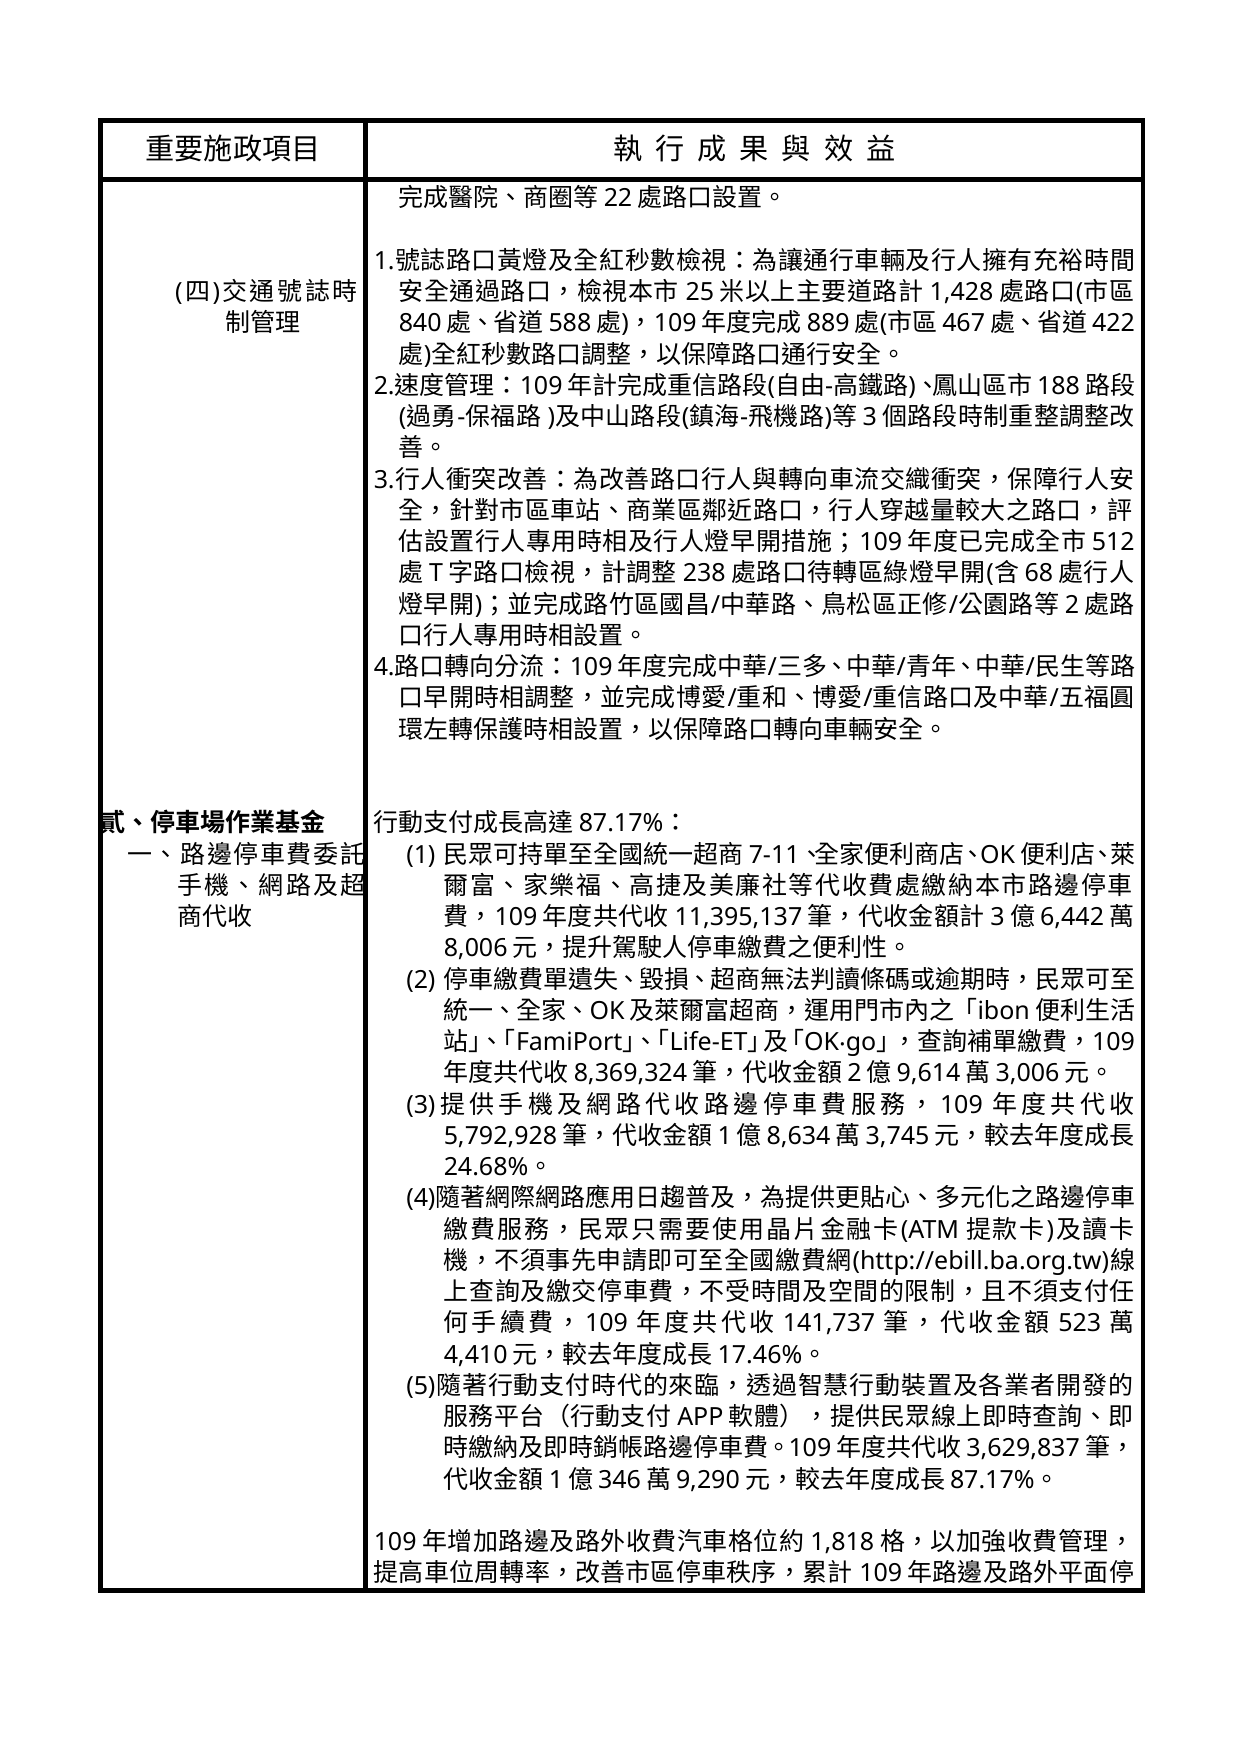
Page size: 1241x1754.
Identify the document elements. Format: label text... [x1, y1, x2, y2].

table_cell 完成醫院、商圈等22處路口設置。 1.號誌路口黃燈及全紅秒數檢視：為讓通行車輛及行人擁有充裕時間安全通過路口，檢視本市25米以上主要道路計1,428處路口(市區840處、省道588處)，109年度完成889處(市區467處、省道422處)全紅秒數路口調整，以保障路口通行安全。 2.速度管理：109年計完成重信路段(自由-高鐵路)、鳳山區市188路段(過勇-保福路 )及中山路段(鎮海-飛機路)等3個路段時制重整調整改善。 3.行人衝突改善：為改善路口行人與轉向車流交織衝突，保障行人安全，針對市區車站、商業區鄰近路口，行人穿越量較大之路口，評估設置行人專用時相及行人燈早開措施；109年度已完成全市512處T字路口檢視，計調整238處路口待轉區綠燈早開(含68處行人燈早開)；並完成路竹區國昌/中華路、鳥松區正修/公園路等2處路口行人專用時相設置。 4.路口轉向分流：109年度完成中華/三多、中華/青年、中華/民生等路口早開時相調整，並完成博愛/重和、博愛/重信路口及中華/五福圓環左轉保護時相設置，以保障路口轉向車輛安全。 行動支付成長高達87.17%： (1) 民眾可持單至全國統一超商7-11、全家便利商店、OK便利店、萊爾富、家樂福、高捷及美廉社等代收費處繳納本市路邊停車費，109年度共代收11,395,137筆，代收金額計3億6,442萬8,006元，提升駕駛人停車繳費之便利性。 (2) 停車繳費單遺失、毀損、超商無法判讀條碼或逾期時，民眾可至統一、全家、OK及萊爾富超商，運用門市內之「ibon便利生活站」、「FamiPort」、「Life-ET」及「OK‧go」，查詢補單繳費，109年度共代收8,369,324筆，代收金額2億9,614萬3,006元。 (3)提供手機及網路代收路邊停車費服務，109年度共代收5,792,928筆，代收金額1億8,634萬3,745元，較去年度成長24.68%。 (4)隨著網際網路應用日趨普及，為提供更貼心、多元化之路邊停車繳費服務，民眾只需要使用晶片金融卡(ATM提款卡)及讀卡機，不須事先申請即可至全國繳費網(http://ebill.ba.org.tw)線上查詢及繳交停車費，不受時間及空間的限制，且不須支付任何手續費，109年度共代收141,737筆，代收金額523萬4,410元，較去年度成長17.46%。 (5)隨著行動支付時代的來臨，透過智慧行動裝置及各業者開發的服務平台（行動支付APP軟體），提供民眾線上即時查詢、即時繳納及即時銷帳路邊停車費。109年度共代收3,629,837筆，代收金額1億346萬9,290元，較去年度成長87.17%。 109年增加路邊及路外收費汽車格位約1,818格，以加強收費管理，提高車位周轉率，改善市區停車秩序，累計109年路邊及路外平面停 [368, 182, 1141, 1588]
table_header 執 行 成 果 與 效 益 [368, 123, 1141, 177]
table_header 重要施政項目 [103, 123, 363, 177]
table_cell (四)交通號誌時制管理 貳、停車場作業基金 一、路邊停車費委託手機、網路及超商代收 [103, 182, 363, 1588]
